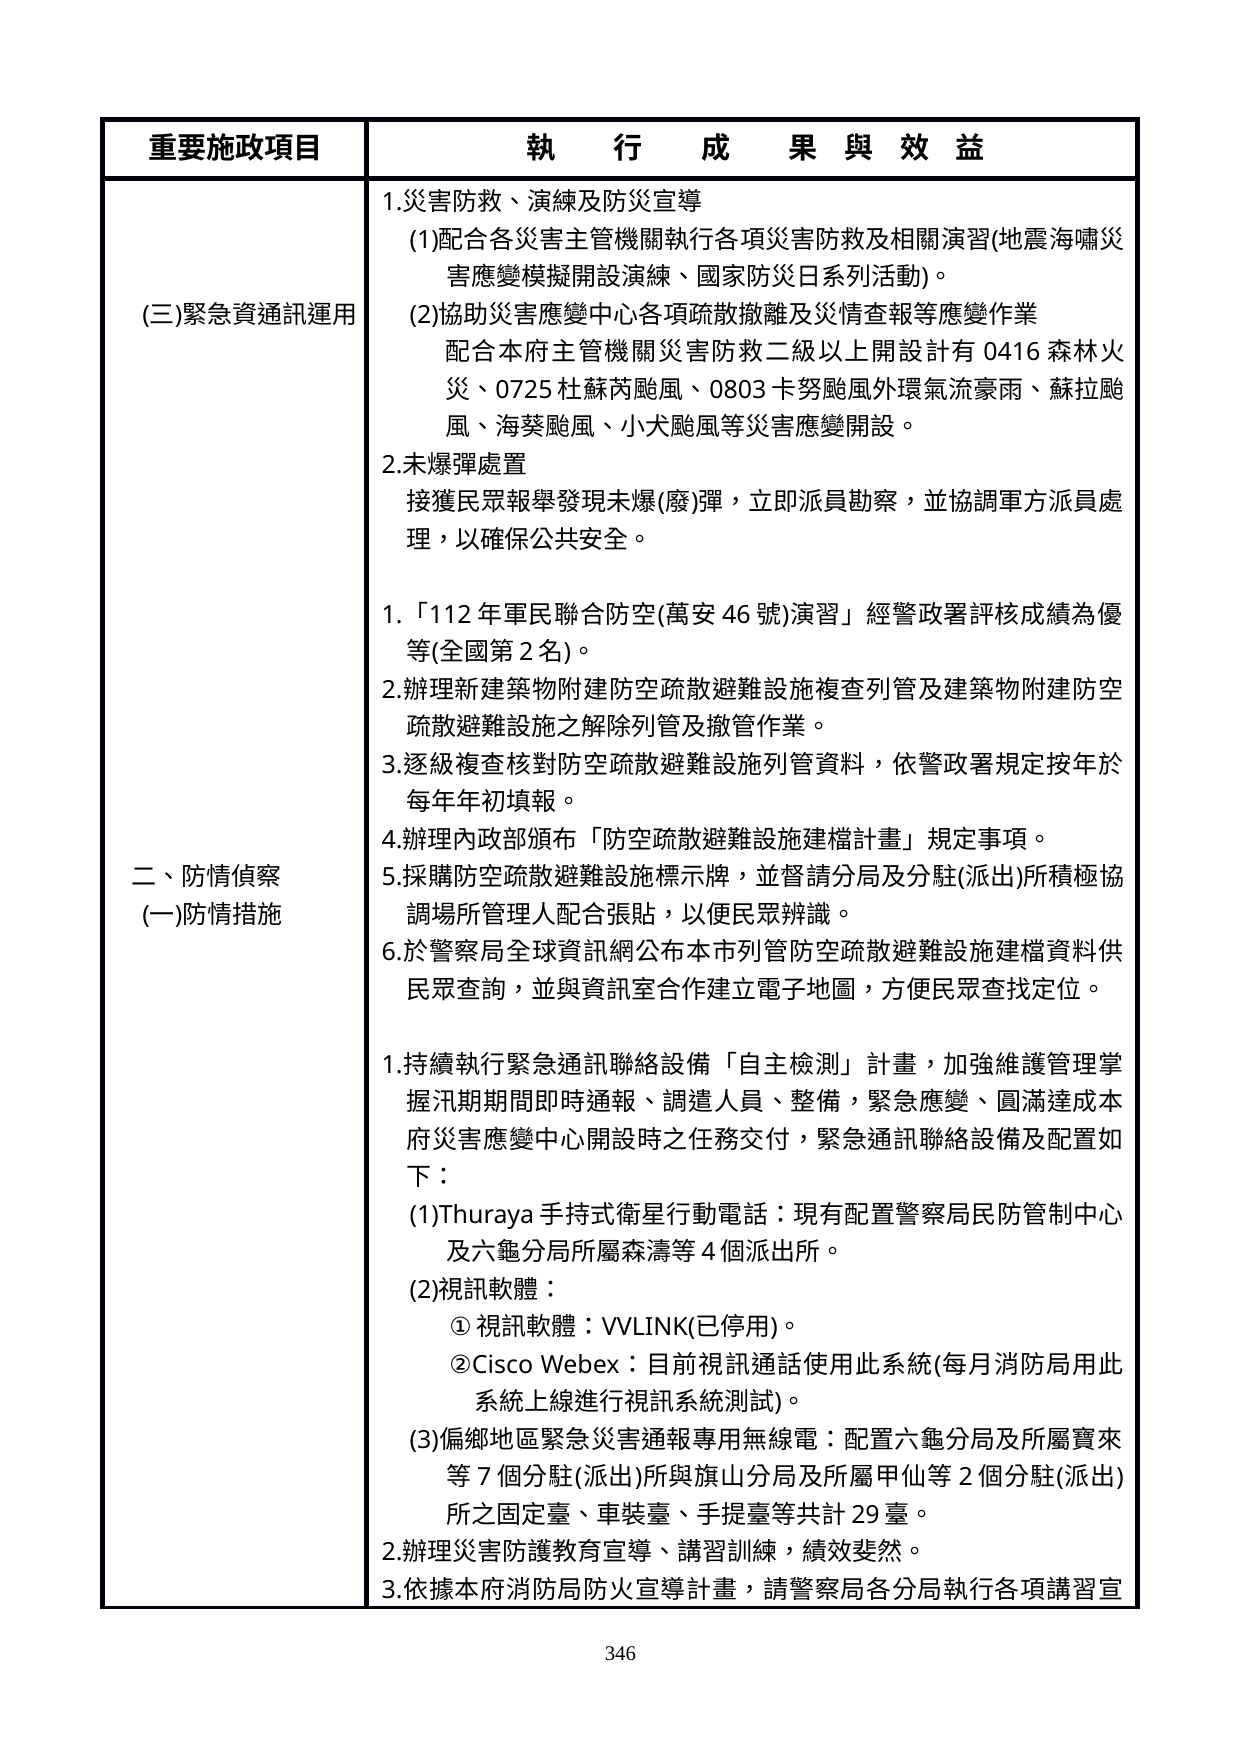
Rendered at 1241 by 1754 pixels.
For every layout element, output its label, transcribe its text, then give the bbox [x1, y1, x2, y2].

table_header 執 行 成 果 與 效 益 [369, 122, 1135, 176]
table_cell 1.災害防救、演練及防災宣導 (1)配合各災害主管機關執行各項災害防救及相關演習(地震海嘯災害應變模擬開設演練、國家防災日系列活動)。 (2)協助災害應變中心各項疏散撤離及災情查報等應變作業 配合本府主管機關災害防救二級以上開設計有0416森林火災、0725杜蘇芮颱風、0803卡努颱風外環氣流豪雨、蘇拉颱風、海葵颱風、小犬颱風等災害應變開設。 2.未爆彈處置 接獲民眾報舉發現未爆(廢)彈，立即派員勘察，並協調軍方派員處理，以確保公共安全。 1.「112年軍民聯合防空(萬安46號)演習」經警政署評核成績為優等(全國第2名)。 2.辦理新建築物附建防空疏散避難設施複查列管及建築物附建防空疏散避難設施之解除列管及撤管作業。 3.逐級複查核對防空疏散避難設施列管資料，依警政署規定按年於每年年初填報。 4.辦理內政部頒布「防空疏散避難設施建檔計畫」規定事項。 5.採購防空疏散避難設施標示牌，並督請分局及分駐(派出)所積極協調場所管理人配合張貼，以便民眾辨識。 6.於警察局全球資訊網公布本市列管防空疏散避難設施建檔資料供民眾查詢，並與資訊室合作建立電子地圖，方便民眾查找定位。 1.持續執行緊急通訊聯絡設備「自主檢測」計畫，加強維護管理掌握汛期期間即時通報、調遣人員、整備，緊急應變、圓滿達成本府災害應變中心開設時之任務交付，緊急通訊聯絡設備及配置如下： (1)Thuraya手持式衛星行動電話：現有配置警察局民防管制中心及六龜分局所屬森濤等4個派出所。 (2)視訊軟體： ①視訊軟體：VVLINK(已停用)。 ②Cisco Webex：目前視訊通話使用此系統(每月消防局用此系統上線進行視訊系統測試)。 (3)偏鄉地區緊急災害通報專用無線電：配置六龜分局及所屬寶來等7個分駐(派出)所與旗山分局及所屬甲仙等2個分駐(派出)所之固定臺、車裝臺、手提臺等共計29臺。 2.辦理災害防護教育宣導、講習訓練，績效斐然。 3.依據本府消防局防火宣導計畫，請警察局各分局執行各項講習宣 [369, 181, 1135, 1606]
table_header 重要施政項目 [105, 122, 364, 176]
table_cell (三)緊急資通訊運用 二、防情偵察 (一)防情措施 [105, 181, 364, 1606]
